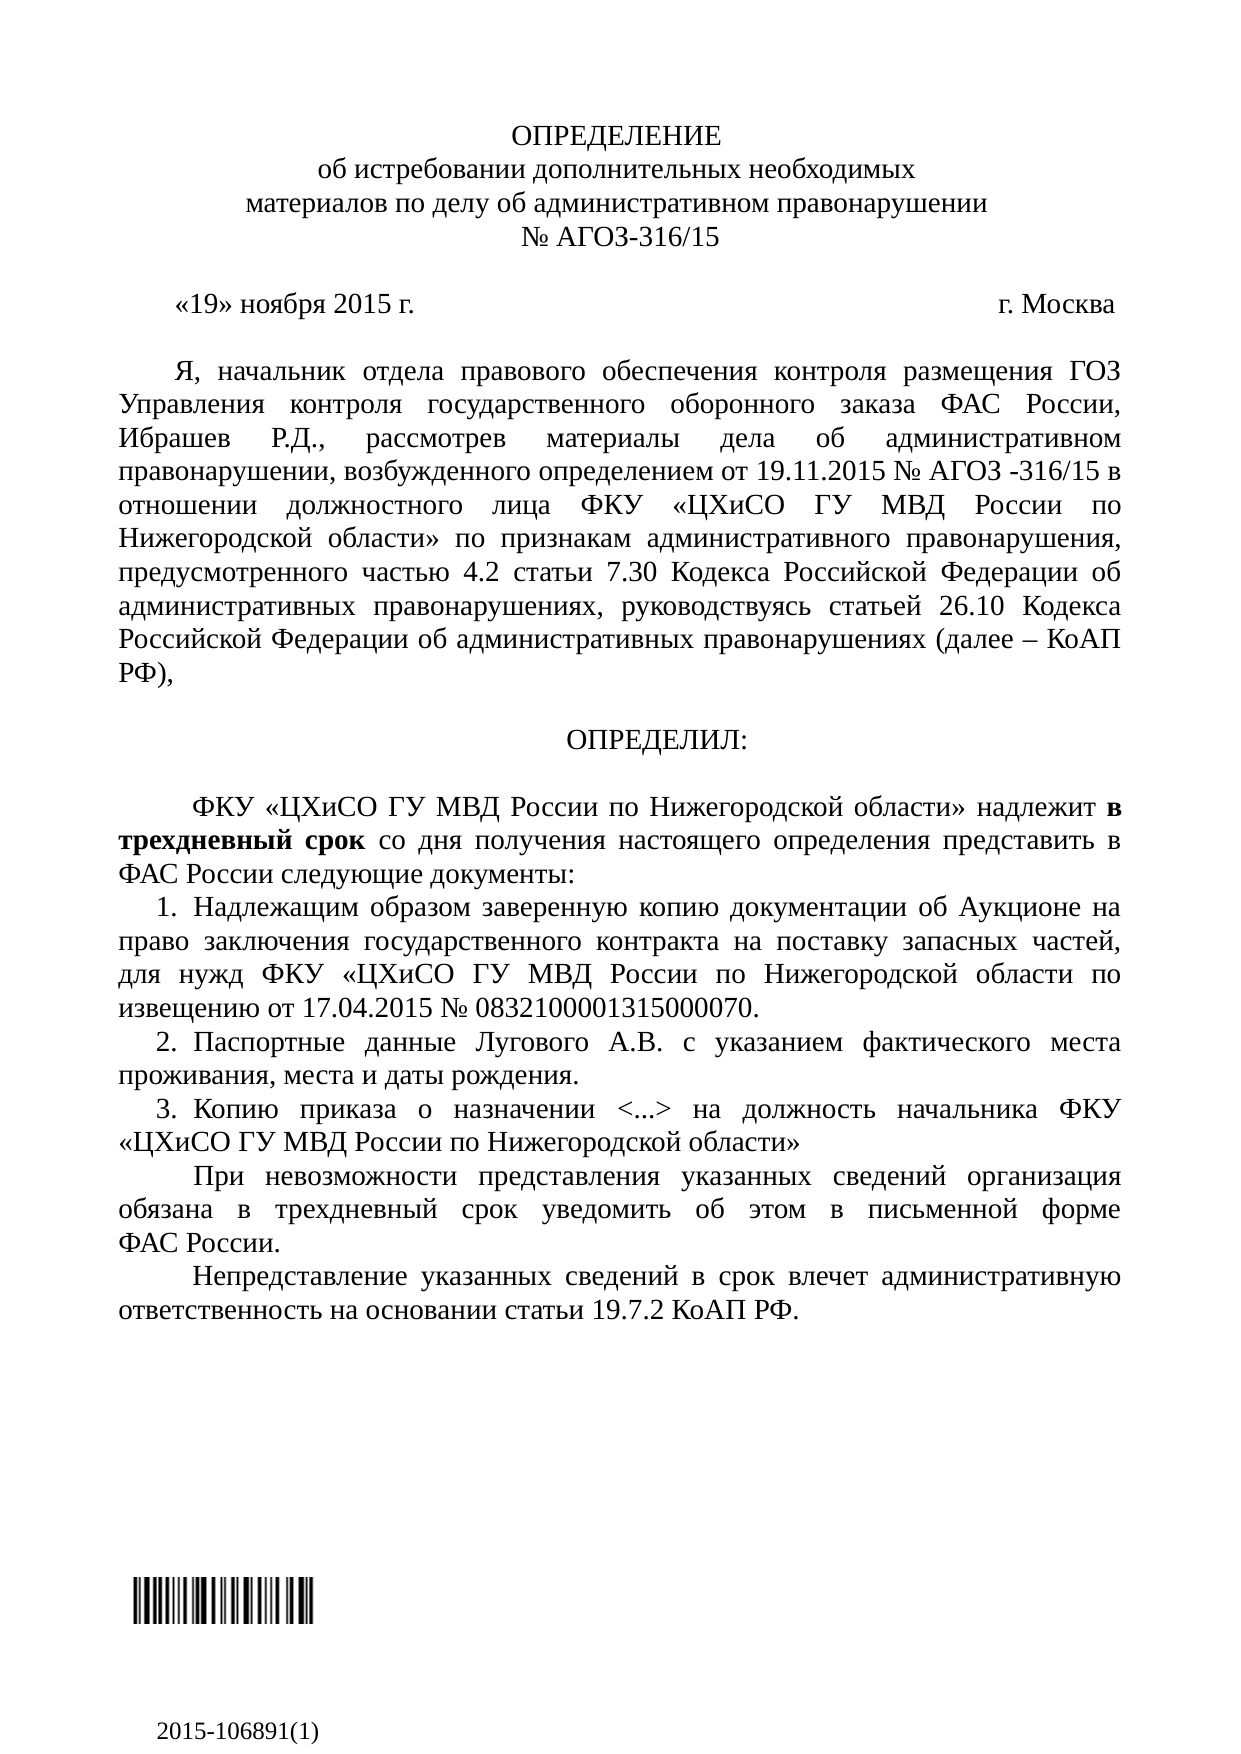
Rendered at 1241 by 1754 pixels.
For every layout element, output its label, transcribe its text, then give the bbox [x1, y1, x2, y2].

text об истребовании дополнительных необходимых [118, 152, 1122, 185]
text ОПРЕДЕЛИЛ: [118, 722, 1122, 755]
text ФКУ «ЦХиСО ГУ МВД России по Нижегородской области» надлежит в трехдневный срок со дня получения настоящего определения представить в ФАС России следующие документы: [118, 789, 1122, 889]
text Непредставление указанных сведений в срок влечет административную ответственность на основании статьи 19.7.2 КоАП РФ. [118, 1258, 1122, 1326]
text № АГОЗ-316/15 [118, 219, 1122, 252]
list Надлежащим образом заверенную копию документации об Аукционе на право заключения государственного контракта на поставку запасных частей, для нужд ФКУ «ЦХиСО ГУ МВД России по Нижегородской области по извещению от 17.04.2015 № 0832100001315000070. [118, 889, 1122, 1024]
picture [118, 1577, 331, 1624]
text материалов по делу об административном правонарушении [118, 185, 1122, 219]
list При невозможности представления указанных сведений организация обязана в трехдневный срок уведомить об этом в письменной форме ФАС России. [118, 1158, 1122, 1258]
list Паспортные данные Лугового А.В. с указанием фактического места проживания, места и даты рождения. [118, 1024, 1122, 1091]
text «19» ноября 2015 г. г. Москва [118, 286, 1122, 319]
list Копию приказа о назначении <...> на должность начальника ФКУ «ЦХиСО ГУ МВД России по Нижегородской области» [118, 1091, 1122, 1158]
text Я, начальник отдела правового обеспечения контроля размещения ГОЗ Управления контроля государственного оборонного заказа ФАС России, Ибрашев Р.Д., рассмотрев материалы дела об административном правонарушении, возбужденного определением от 19.11.2015 № АГОЗ -316/15 в отношении должностного лица ФКУ «ЦХиСО ГУ МВД России по Нижегородской области» по признакам административного правонарушения, предусмотренного частью 4.2 статьи 7.30 Кодекса Российской Федерации об административных правонарушениях, руководствуясь статьей 26.10 Кодекса Российской Федерации об административных правонарушениях (далее – КоАП РФ), [118, 353, 1122, 688]
text ОПРЕДЕЛЕНИЕ [118, 118, 1122, 152]
